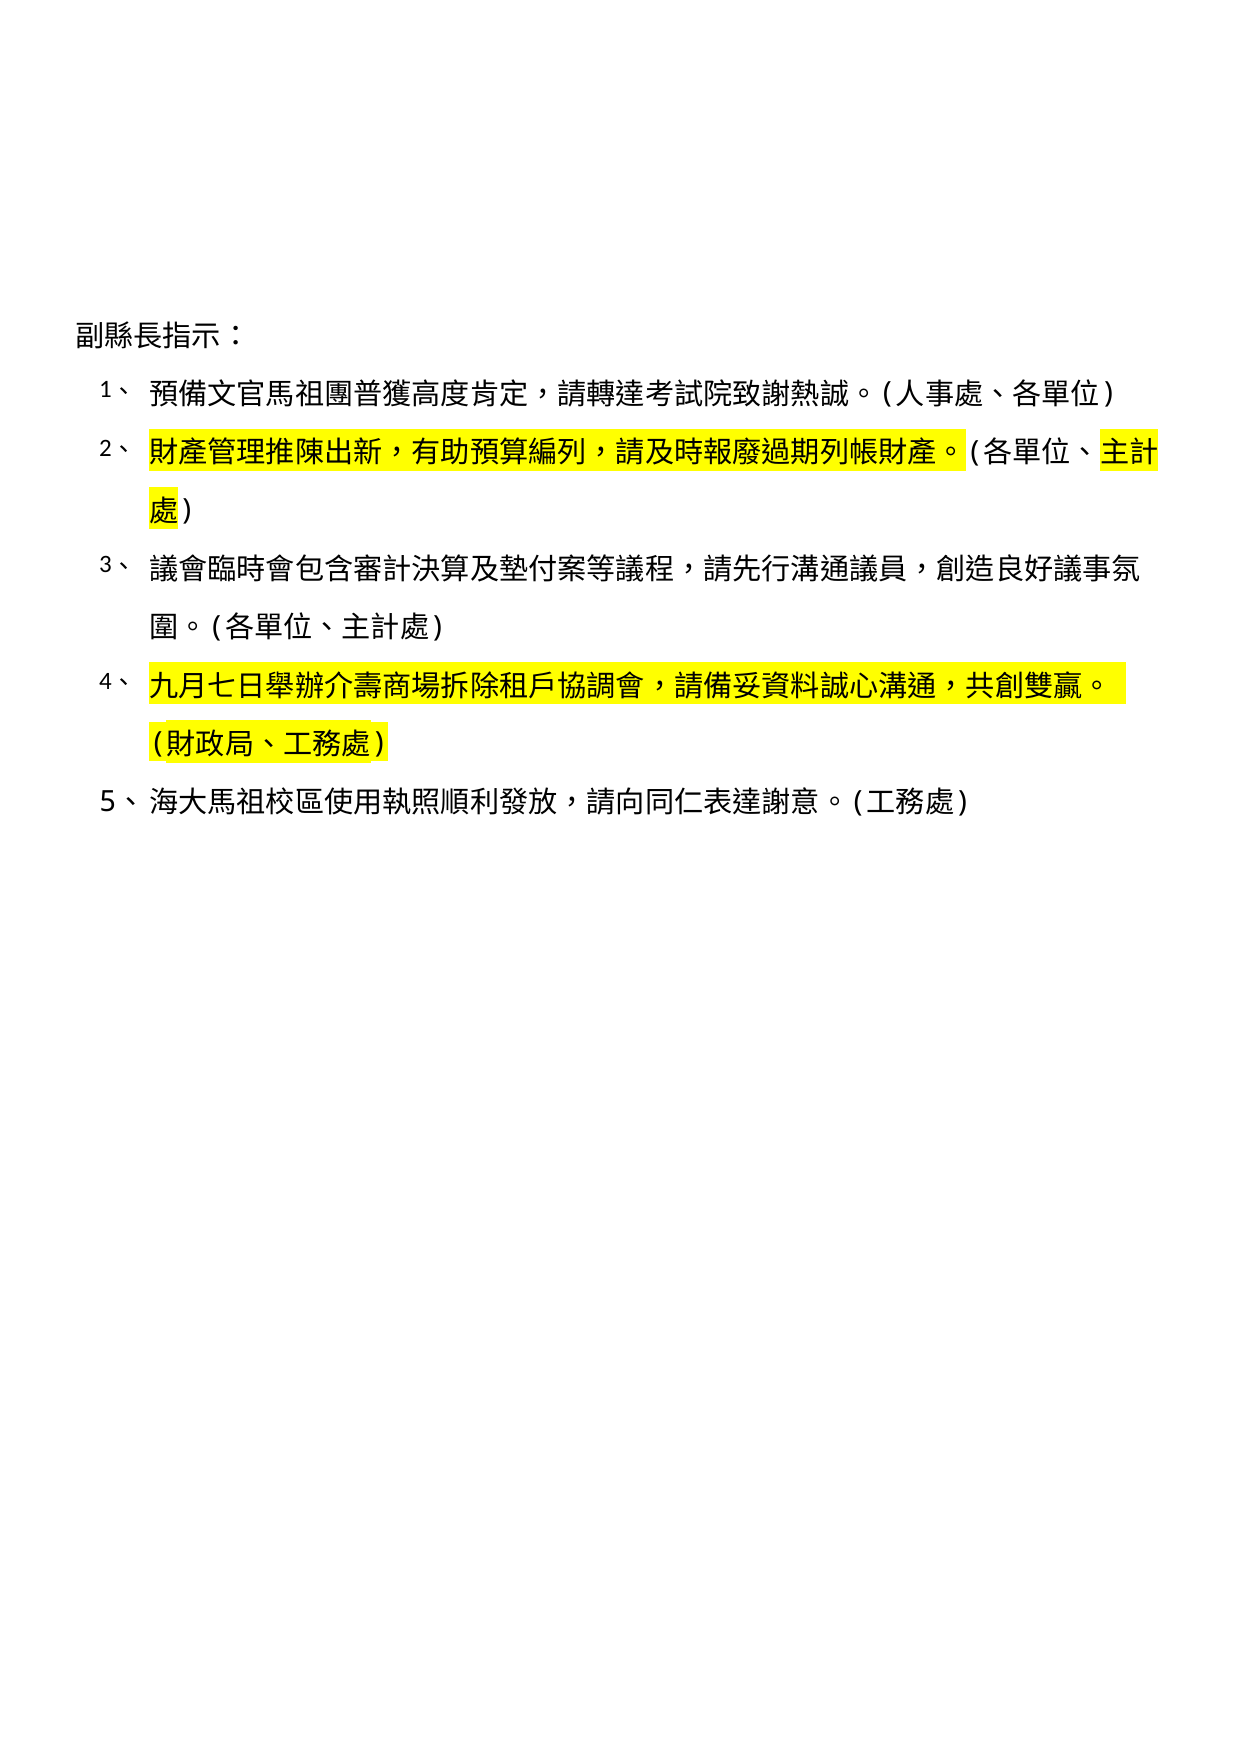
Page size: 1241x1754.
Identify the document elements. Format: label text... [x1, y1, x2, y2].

list 預備文官馬祖團普獲高度肯定，請轉達考試院致謝熱誠。(人事處、各單位) [99, 352, 1165, 410]
text 副縣長指示： [75, 294, 1165, 352]
list 財產管理推陳出新，有助預算編列，請及時報廢過期列帳財產。(各單位、主計處) [99, 410, 1165, 527]
list 海大馬祖校區使用執照順利發放，請向同仁表達謝意。(工務處) [99, 760, 1165, 819]
list 九月七日舉辦介壽商場拆除租戶協調會，請備妥資料誠心溝通，共創雙贏。 (財政局、工務處) [99, 644, 1165, 760]
list 議會臨時會包含審計決算及墊付案等議程，請先行溝通議員，創造良好議事氛圍。(各單位、主計處) [99, 527, 1165, 644]
